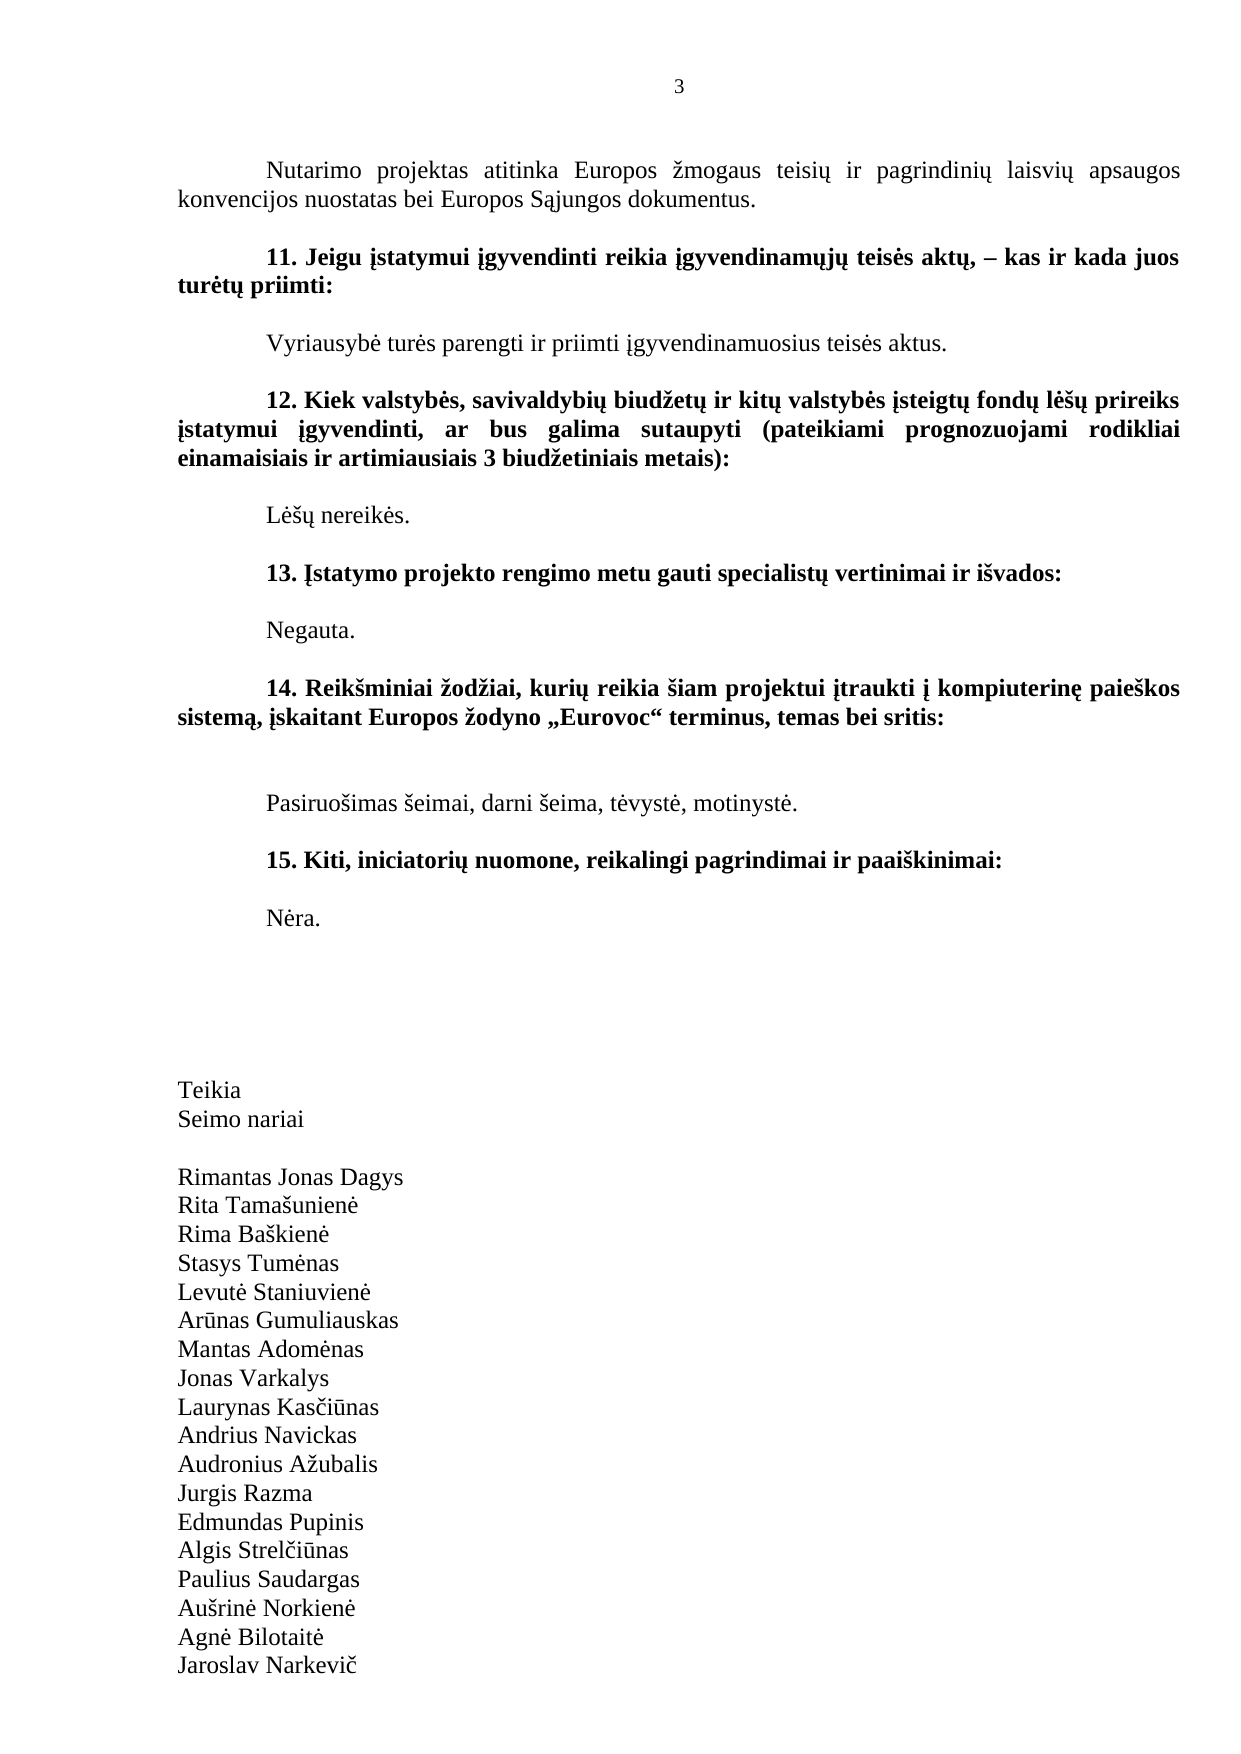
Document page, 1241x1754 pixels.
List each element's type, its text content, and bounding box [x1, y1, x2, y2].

text Negauta. [177, 615, 1181, 644]
text 15. Kiti, iniciatorių nuomone, reikalingi pagrindimai ir paaiškinimai: [177, 845, 1181, 874]
text 12. Kiek valstybės, savivaldybių biudžetų ir kitų valstybės įsteigtų fondų lėšų prireiks įstatymui įgyvendinti, ar bus galima sutaupyti (pateikiami prognozuojami rodikliai einamaisiais ir artimiausiais 3 biudžetiniais metais): [177, 385, 1181, 472]
text Jaroslav Narkevič [177, 1650, 1181, 1679]
text Levutė Staniuvienė [177, 1277, 1181, 1305]
text Algis Strelčiūnas [177, 1535, 1181, 1564]
text Seimo nariai [177, 1104, 1181, 1133]
text Andrius Navickas [177, 1420, 1181, 1449]
text 14. Reikšminiai žodžiai, kurių reikia šiam projektui įtraukti į kompiuterinę paieškos sistemą, įskaitant Europos žodyno „Eurovoc“ terminus, temas bei sritis: [177, 673, 1181, 730]
text Rima Baškienė [177, 1219, 1181, 1248]
text Paulius Saudargas [177, 1564, 1181, 1593]
text Teikia [177, 1075, 1181, 1104]
text Arūnas Gumuliauskas [177, 1305, 1181, 1334]
text Stasys Tumėnas [177, 1248, 1181, 1277]
text 11. Jeigu įstatymui įgyvendinti reikia įgyvendinamųjų teisės aktų, – kas ir kada juos turėtų priimti: [177, 242, 1181, 299]
text Parašas [177, 1133, 1181, 1162]
text Vyriausybė turės parengti ir priimti įgyvendinamuosius teisės aktus. [177, 328, 1181, 357]
text Aušrinė Norkienė [177, 1593, 1181, 1622]
text Jonas Varkalys [177, 1363, 1181, 1392]
text 13. Įstatymo projekto rengimo metu gauti specialistų vertinimai ir išvados: [177, 558, 1181, 587]
text Lėšų nereikės. [177, 500, 1181, 529]
text Jurgis Razma [177, 1478, 1181, 1507]
text Mantas Adomėnas [177, 1334, 1181, 1363]
text Rimantas Jonas Dagys [177, 1162, 1181, 1190]
text Nėra. [177, 903, 1181, 932]
text Rita Tamašunienė [177, 1190, 1181, 1219]
text Laurynas Kasčiūnas [177, 1392, 1181, 1420]
text Agnė Bilotaitė [177, 1622, 1181, 1650]
text Audronius Ažubalis [177, 1449, 1181, 1478]
text Pasiruošimas šeimai, darni šeima, tėvystė, motinystė. [177, 788, 1181, 817]
text Nutarimo projektas atitinka Europos žmogaus teisių ir pagrindinių laisvių apsaugos konvencijos nuostatas bei Europos Sąjungos dokumentus. [177, 155, 1181, 213]
text Edmundas Pupinis [177, 1507, 1181, 1535]
